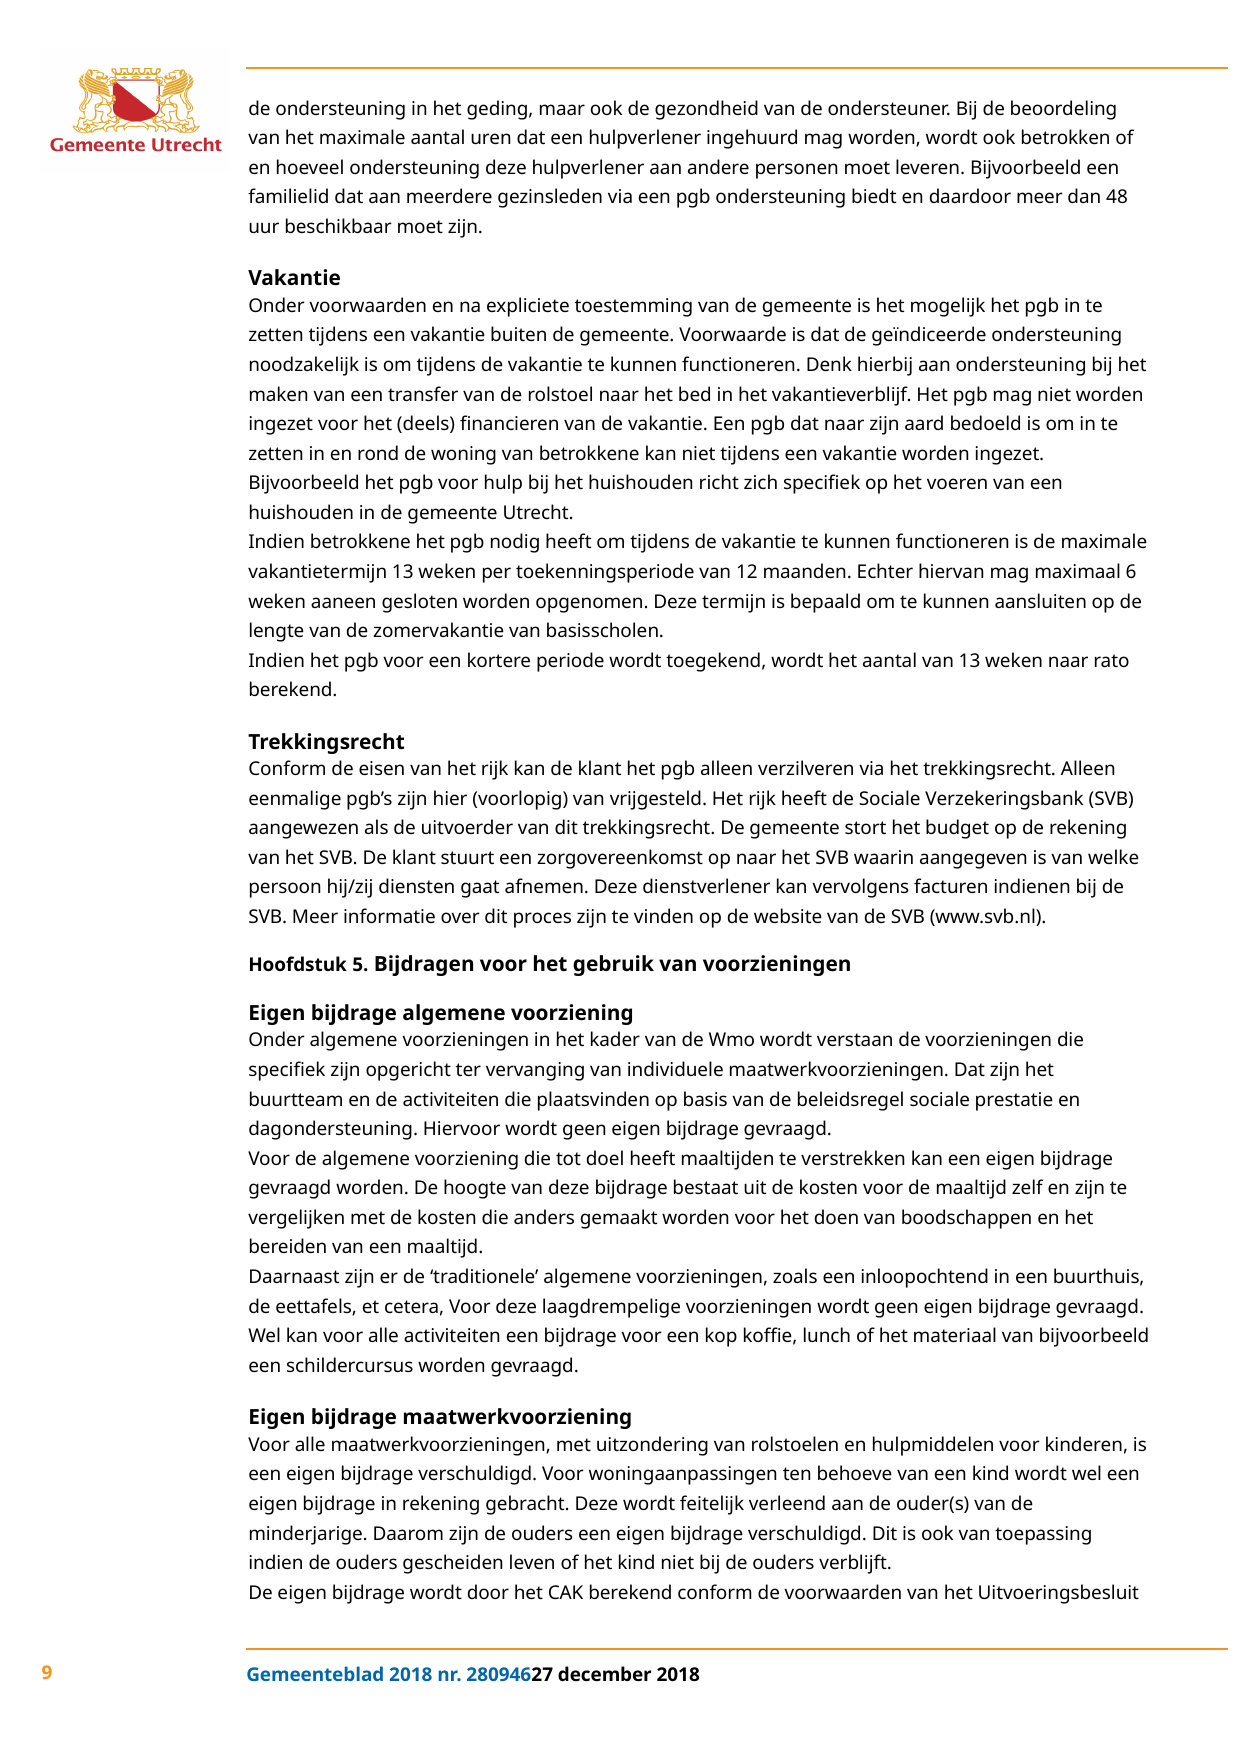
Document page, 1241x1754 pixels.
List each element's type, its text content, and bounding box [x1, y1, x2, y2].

text Eigen bijdrage maatwerkvoorziening [248, 1402, 1152, 1431]
text Indien betrokkene het pgb nodig heeft om tijdens de vakantie te kunnen functioneren is de maximale vakantietermijn 13 weken per toekenningsperiode van 12 maanden. Echter hiervan mag maximaal 6 weken aaneen gesloten worden opgenomen. Deze termijn is bepaald om te kunnen aansluiten op de lengte van de zomervakantie van basisscholen. [248, 529, 1152, 643]
text de ondersteuning in het geding, maar ook de gezondheid van de ondersteuner. Bij de beoordeling van het maximale aantal uren dat een hulpverlener ingehuurd mag worden, wordt ook betrokken of en hoeveel ondersteuning deze hulpverlener aan andere personen moet leveren. Bijvoorbeeld een familielid dat aan meerdere gezinsleden via een pgb ondersteuning biedt en daardoor meer dan 48 uur beschikbaar moet zijn. [248, 95, 1152, 239]
text Onder voorwaarden en na expliciete toestemming van de gemeente is het mogelijk het pgb in te zetten tijdens een vakantie buiten de gemeente. Voorwaarde is dat de geïndiceerde ondersteuning noodzakelijk is om tijdens de vakantie te kunnen functioneren. Denk hierbij aan ondersteuning bij het maken van een transfer van de rolstoel naar het bed in het vakantieverblijf. Het pgb mag niet worden ingezet voor het (deels) financieren van de vakantie. Een pgb dat naar zijn aard bedoeld is om in te zetten in en rond de woning van betrokkene kan niet tijdens een vakantie worden ingezet. [248, 292, 1152, 466]
text Vakantie [248, 263, 1152, 292]
text van het SVB. De klant stuurt een zorgovereenkomst op naar het SVB waarin aangegeven is van welke persoon hij/zij diensten gaat afnemen. Deze dienstverlener kan vervolgens facturen indienen bij de SVB. Meer informatie over dit proces zijn te vinden op de website van de SVB (www.svb.nl). [248, 844, 1152, 929]
picture [41, 47, 231, 172]
text Hoofdstuk 5. Bijdragen voor het gebruik van voorzieningen [248, 949, 1152, 977]
text De eigen bijdrage wordt door het CAK berekend conform de voorwaarden van het Uitvoeringsbesluit [248, 1579, 1152, 1604]
text Trekkingsrecht [248, 727, 1152, 755]
text Bijvoorbeeld het pgb voor hulp bij het huishouden richt zich specifiek op het voeren van een huishouden in de gemeente Utrecht. [248, 469, 1152, 525]
text Eigen bijdrage algemene voorziening [248, 998, 1152, 1027]
text Conform de eisen van het rijk kan de klant het pgb alleen verzilveren via het trekkingsrecht. Alleen eenmalige pgb’s zijn hier (voorlopig) van vrijgesteld. Het rijk heeft de Sociale Verzekeringsbank (SVB) aangewezen als de uitvoerder van dit trekkingsrecht. De gemeente stort het budget op de rekening [248, 755, 1152, 840]
text Onder algemene voorzieningen in het kader van de Wmo wordt verstaan de voorzieningen die specifiek zijn opgericht ter vervanging van individuele maatwerkvoorzieningen. Dat zijn het buurtteam en de activiteiten die plaatsvinden op basis van de beleidsregel sociale prestatie en dagondersteuning. Hiervoor wordt geen eigen bijdrage gevraagd. [248, 1027, 1152, 1141]
text Voor de algemene voorziening die tot doel heeft maaltijden te verstrekken kan een eigen bijdrage gevraagd worden. De hoogte van deze bijdrage bestaat uit de kosten voor de maaltijd zelf en zijn te vergelijken met de kosten die anders gemaakt worden voor het doen van boodschappen en het bereiden van een maaltijd. [248, 1145, 1152, 1259]
text Voor alle maatwerkvoorzieningen, met uitzondering van rolstoelen en hulpmiddelen voor kinderen, is een eigen bijdrage verschuldigd. Voor woningaanpassingen ten behoeve van een kind wordt wel een eigen bijdrage in rekening gebracht. Deze wordt feitelijk verleend aan de ouder(s) van de minderjarige. Daarom zijn de ouders een eigen bijdrage verschuldigd. Dit is ook van toepassing indien de ouders gescheiden leven of het kind niet bij de ouders verblijft. [248, 1431, 1152, 1575]
text Indien het pgb voor een kortere periode wordt toegekend, wordt het aantal van 13 weken naar rato berekend. [248, 647, 1152, 702]
text Daarnaast zijn er de ‘traditionele’ algemene voorzieningen, zoals een inloopochtend in een buurthuis, de eettafels, et cetera, Voor deze laagdrempelige voorzieningen wordt geen eigen bijdrage gevraagd. Wel kan voor alle activiteiten een bijdrage voor een kop koffie, lunch of het materiaal van bijvoorbeeld een schildercursus worden gevraagd. [248, 1263, 1152, 1378]
